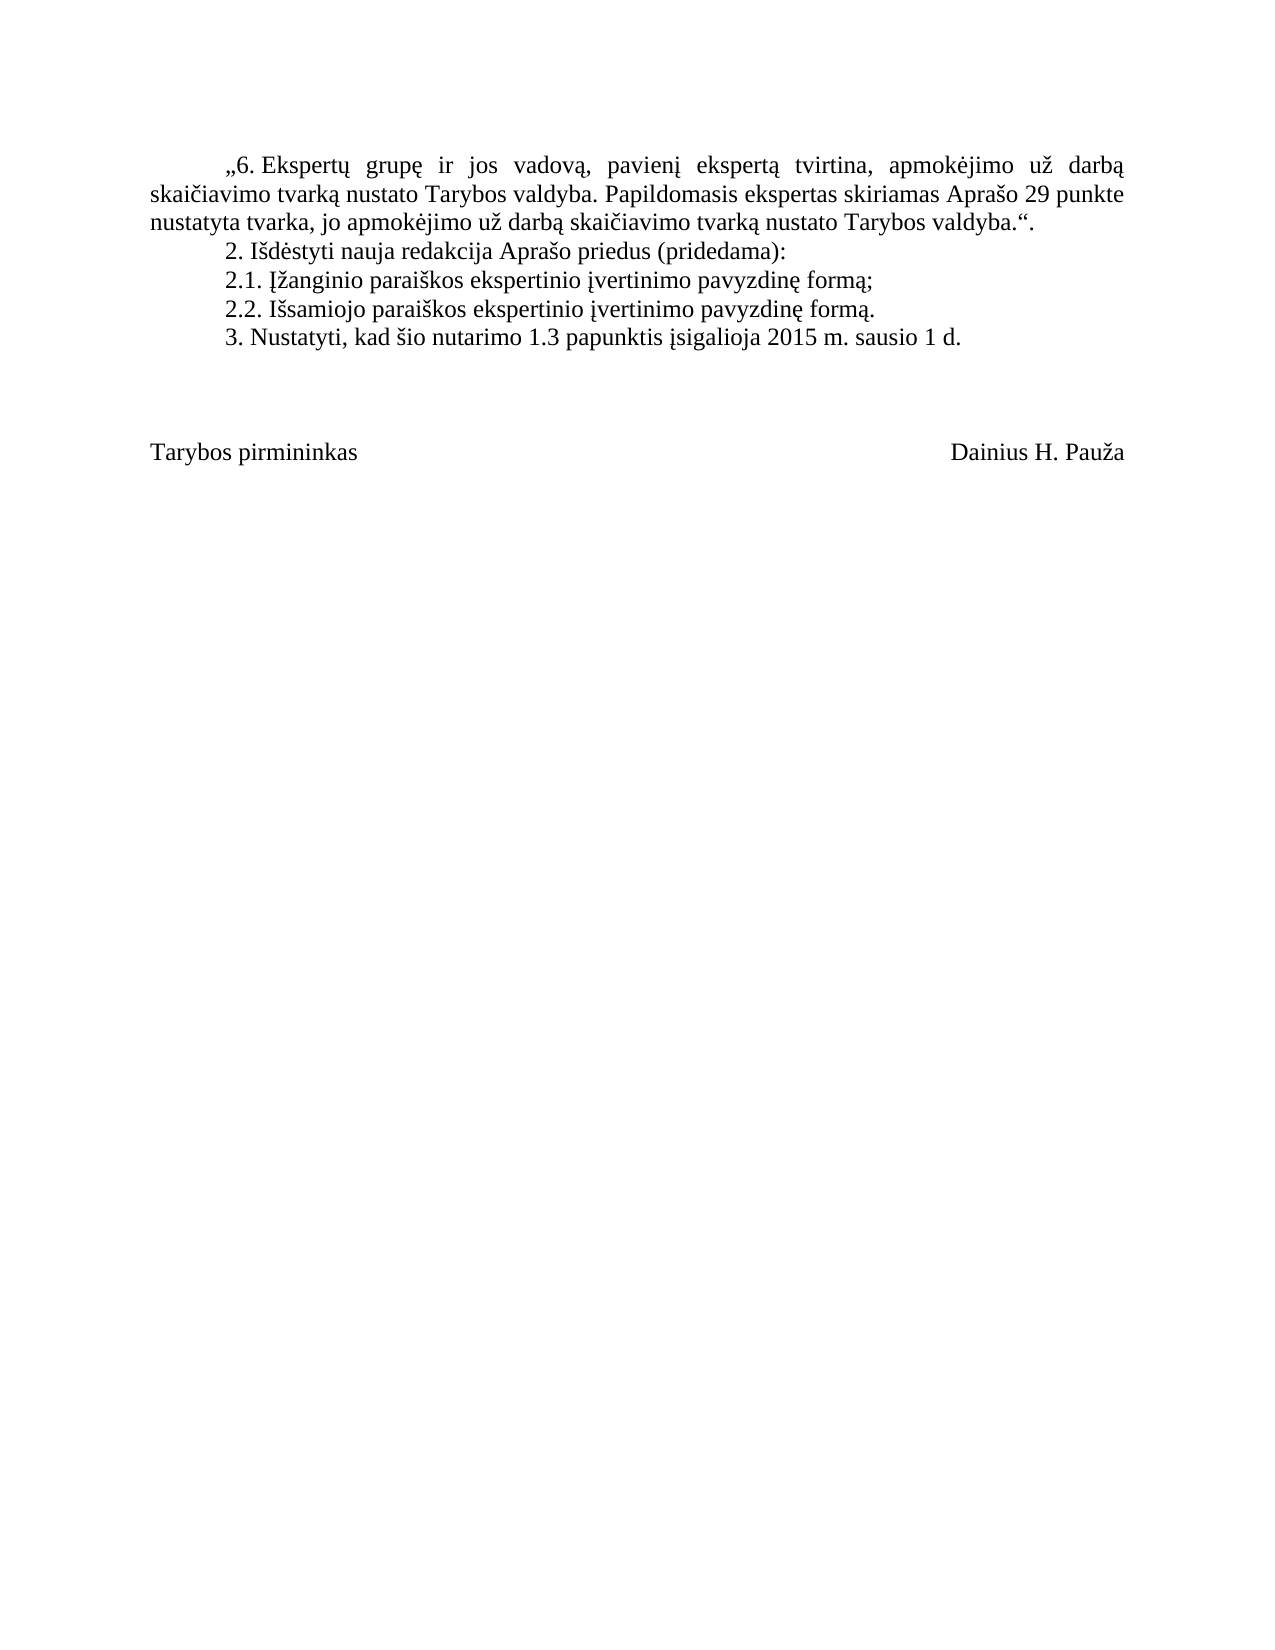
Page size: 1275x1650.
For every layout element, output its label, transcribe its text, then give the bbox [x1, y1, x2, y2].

text 3. Nustatyti, kad šio nutarimo 1.3 papunktis įsigalioja 2015 m. sausio 1 d. [150, 322, 1125, 351]
text Tarybos pirmininkas Dainius H. Pauža [150, 437, 1125, 466]
text 2. Išdėstyti nauja redakcija Aprašo priedus (pridedama): [150, 236, 1125, 265]
text „6. Ekspertų grupę ir jos vadovą, pavienį ekspertą tvirtina, apmokėjimo už darbą skaičiavimo tvarką nustato Tarybos valdyba. Papildomasis ekspertas skiriamas Aprašo 29 punkte nustatyta tvarka, jo apmokėjimo už darbą skaičiavimo tvarką nustato Tarybos valdyba.“. [150, 150, 1125, 236]
text 2.2. Išsamiojo paraiškos ekspertinio įvertinimo pavyzdinę formą. [150, 294, 1125, 322]
text 2.1. Įžanginio paraiškos ekspertinio įvertinimo pavyzdinę formą; [150, 265, 1125, 294]
